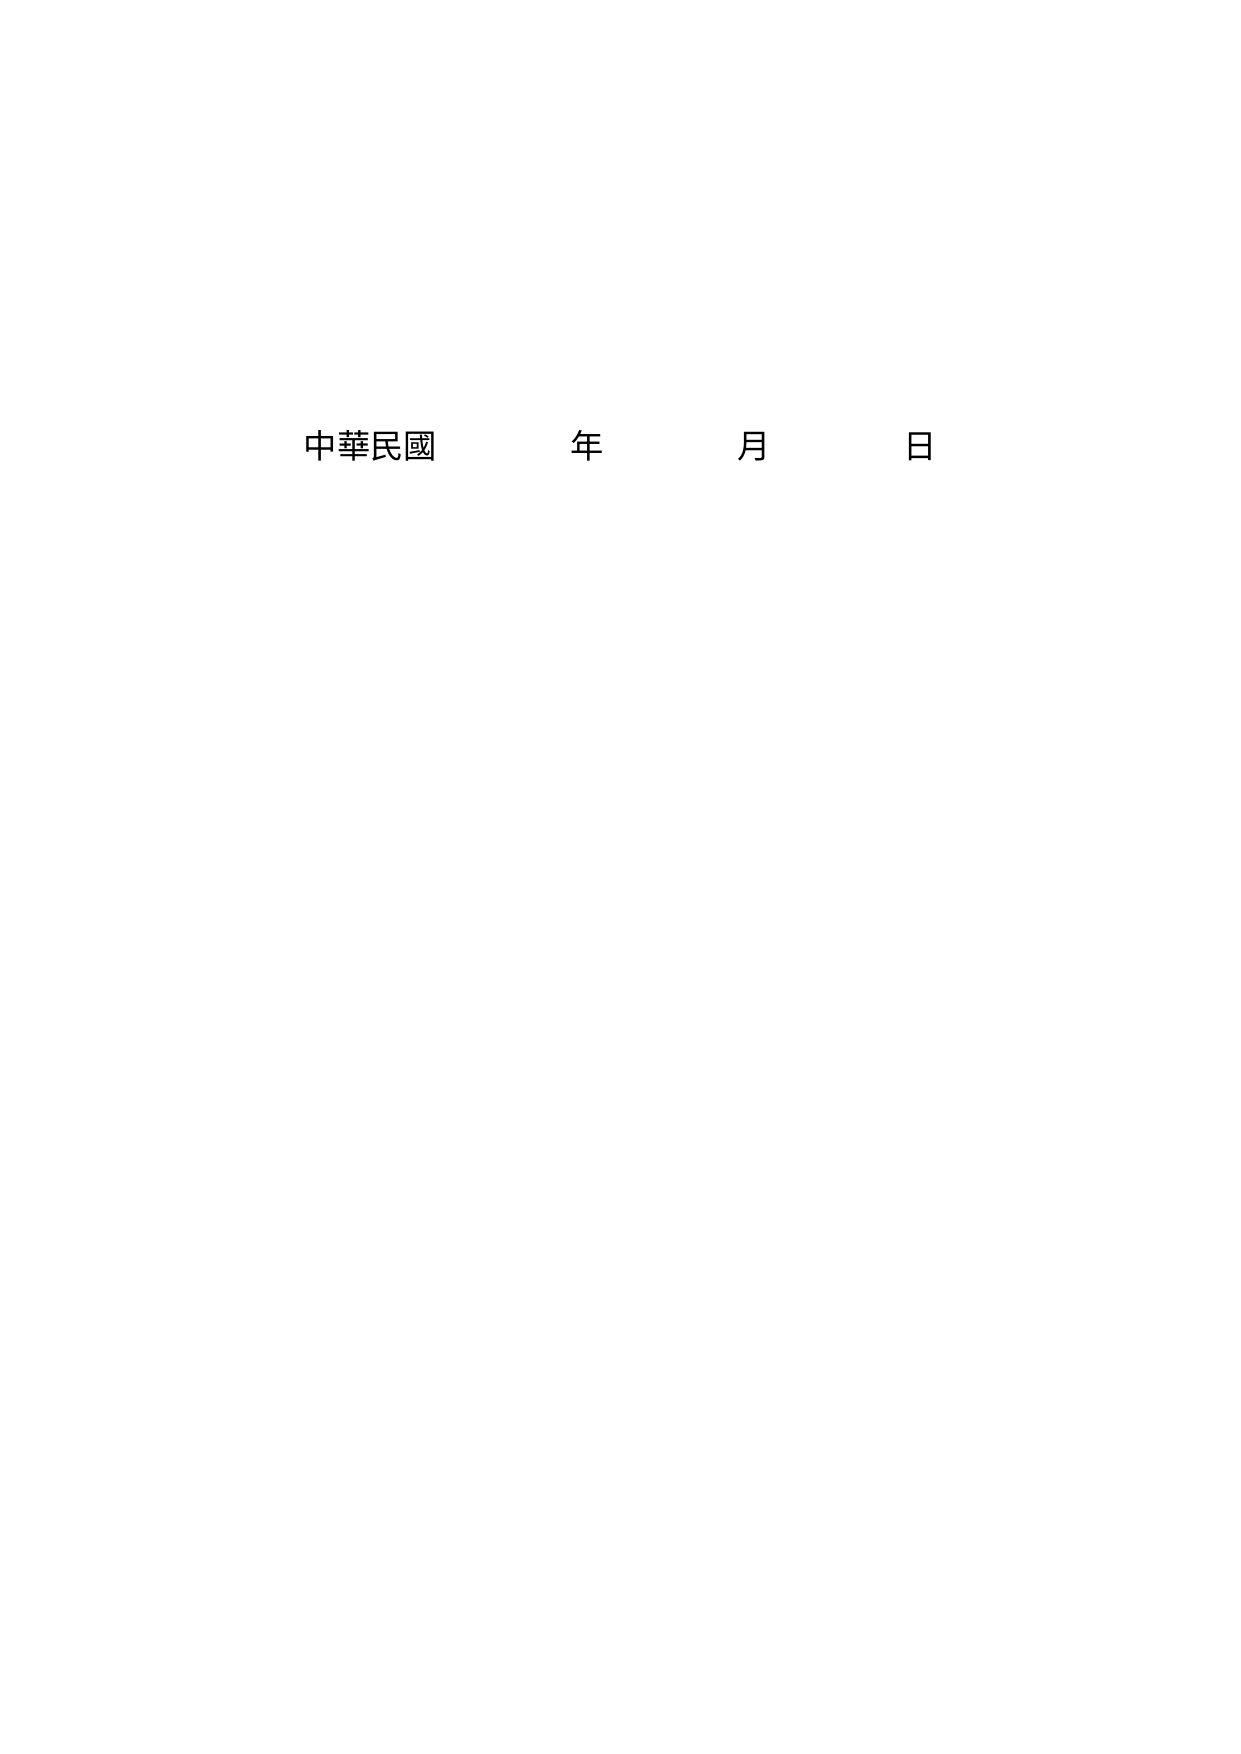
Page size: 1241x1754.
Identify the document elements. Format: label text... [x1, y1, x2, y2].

text 中華民國 年 月 日 [75, 402, 1165, 464]
